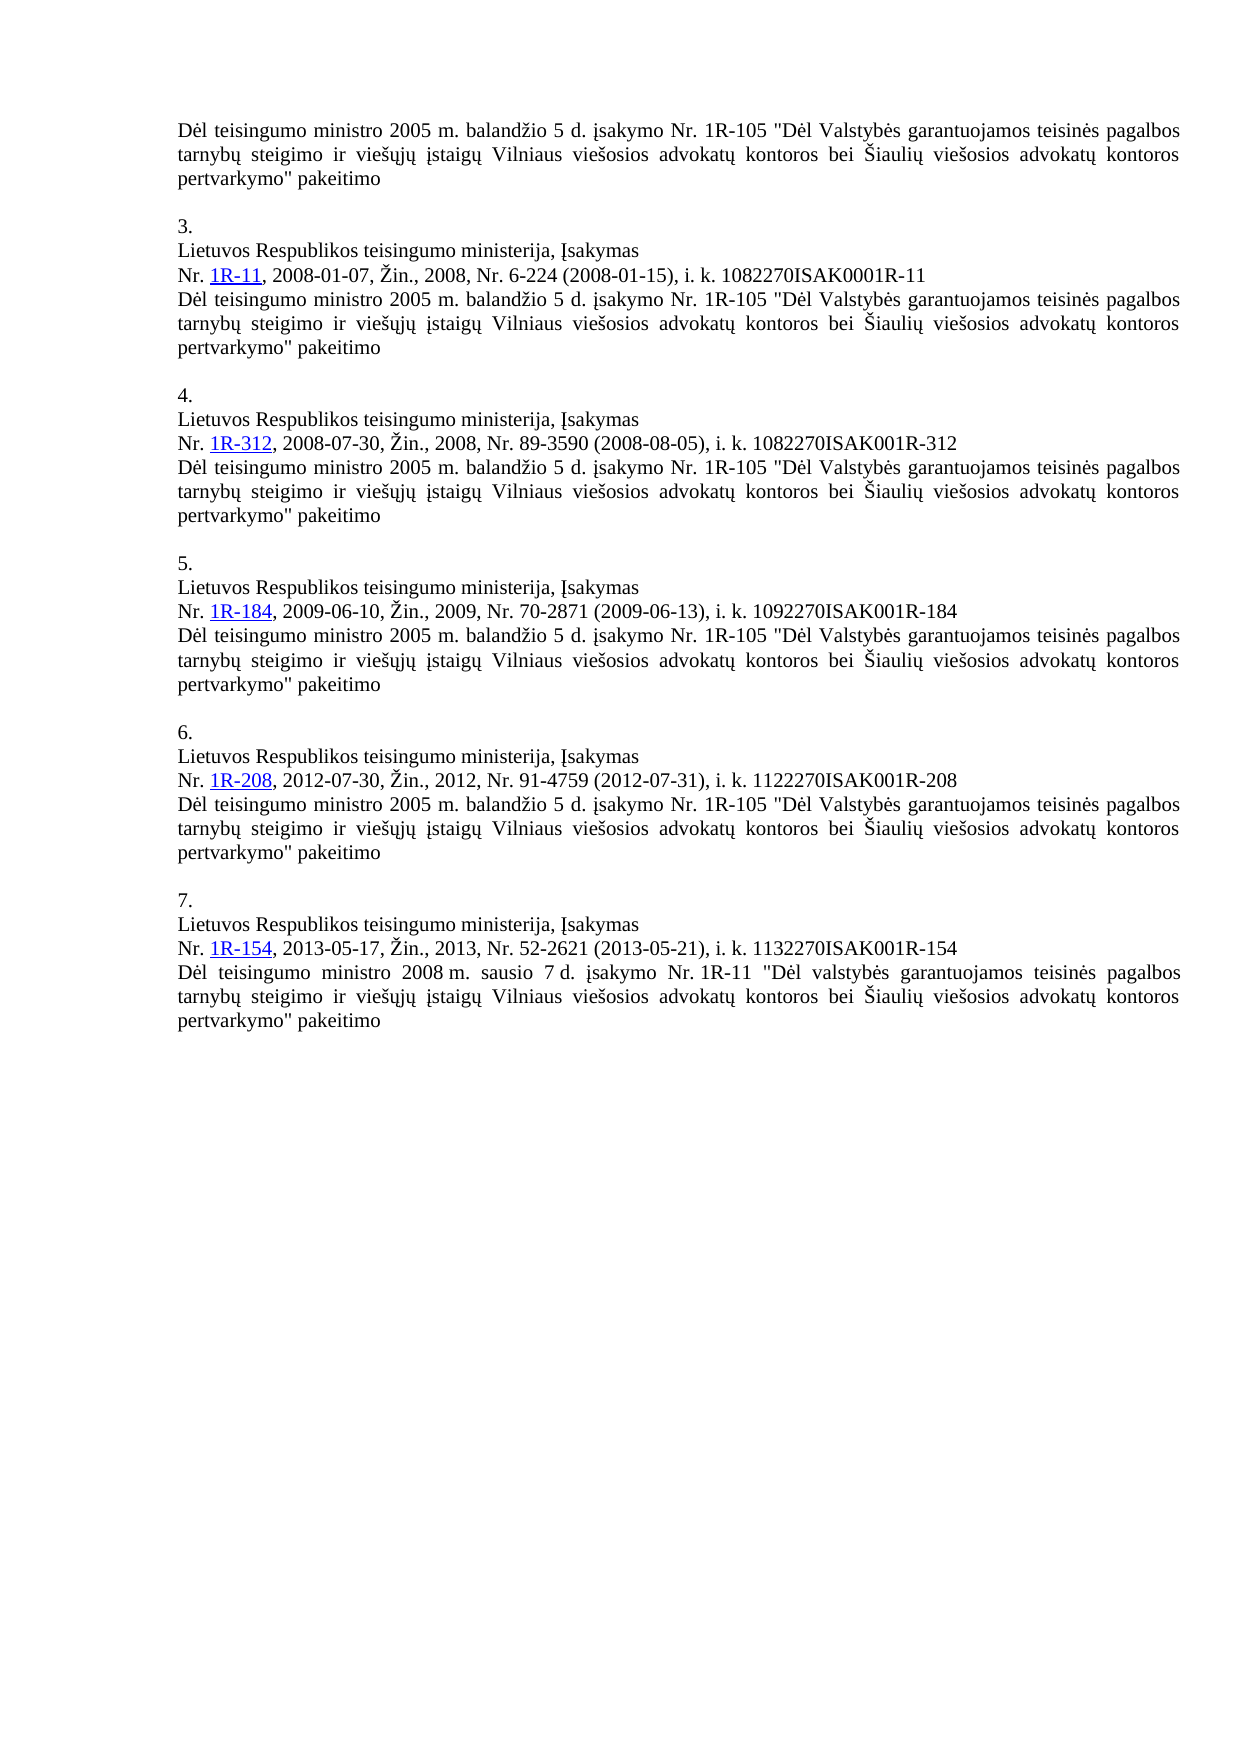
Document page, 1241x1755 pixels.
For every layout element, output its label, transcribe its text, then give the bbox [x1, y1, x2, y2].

text Nr. 1R-184, 2009-06-10, Žin., 2009, Nr. 70-2871 (2009-06-13), i. k. 1092270ISAK001R-184 [177, 599, 1181, 623]
text Dėl teisingumo ministro 2005 m. balandžio 5 d. įsakymo Nr. 1R-105 "Dėl Valstybės garantuojamos teisinės pagalbos tarnybų steigimo ir viešųjų įstaigų Vilniaus viešosios advokatų kontoros bei Šiaulių viešosios advokatų kontoros pertvarkymo" pakeitimo [177, 623, 1181, 696]
text Dėl teisingumo ministro 2005 m. balandžio 5 d. įsakymo Nr. 1R-105 "Dėl Valstybės garantuojamos teisinės pagalbos tarnybų steigimo ir viešųjų įstaigų Vilniaus viešosios advokatų kontoros bei Šiaulių viešosios advokatų kontoros pertvarkymo" pakeitimo [177, 792, 1181, 864]
text 6. [177, 720, 1181, 744]
text Lietuvos Respublikos teisingumo ministerija, Įsakymas [177, 912, 1181, 936]
text Nr. 1R-208, 2012-07-30, Žin., 2012, Nr. 91-4759 (2012-07-31), i. k. 1122270ISAK001R-208 [177, 768, 1181, 792]
text Dėl teisingumo ministro 2005 m. balandžio 5 d. įsakymo Nr. 1R-105 "Dėl Valstybės garantuojamos teisinės pagalbos tarnybų steigimo ir viešųjų įstaigų Vilniaus viešosios advokatų kontoros bei Šiaulių viešosios advokatų kontoros pertvarkymo" pakeitimo [177, 118, 1181, 190]
text Lietuvos Respublikos teisingumo ministerija, Įsakymas [177, 238, 1181, 262]
text 3. [177, 214, 1181, 238]
text Nr. 1R-154, 2013-05-17, Žin., 2013, Nr. 52-2621 (2013-05-21), i. k. 1132270ISAK001R-154 [177, 936, 1181, 960]
text 5. [177, 551, 1181, 575]
text Dėl teisingumo ministro 2005 m. balandžio 5 d. įsakymo Nr. 1R-105 "Dėl Valstybės garantuojamos teisinės pagalbos tarnybų steigimo ir viešųjų įstaigų Vilniaus viešosios advokatų kontoros bei Šiaulių viešosios advokatų kontoros pertvarkymo" pakeitimo [177, 455, 1181, 527]
text Nr. 1R-312, 2008-07-30, Žin., 2008, Nr. 89-3590 (2008-08-05), i. k. 1082270ISAK001R-312 [177, 431, 1181, 455]
text Lietuvos Respublikos teisingumo ministerija, Įsakymas [177, 575, 1181, 599]
text Lietuvos Respublikos teisingumo ministerija, Įsakymas [177, 407, 1181, 431]
text Nr. 1R-11, 2008-01-07, Žin., 2008, Nr. 6-224 (2008-01-15), i. k. 1082270ISAK0001R-11 [177, 262, 1181, 287]
text Dėl teisingumo ministro 2005 m. balandžio 5 d. įsakymo Nr. 1R-105 "Dėl Valstybės garantuojamos teisinės pagalbos tarnybų steigimo ir viešųjų įstaigų Vilniaus viešosios advokatų kontoros bei Šiaulių viešosios advokatų kontoros pertvarkymo" pakeitimo [177, 287, 1181, 359]
text 7. [177, 888, 1181, 912]
text 4. [177, 383, 1181, 407]
text Lietuvos Respublikos teisingumo ministerija, Įsakymas [177, 744, 1181, 768]
text Dėl teisingumo ministro 2008 m. sausio 7 d. įsakymo Nr. 1R-11 "Dėl valstybės garantuojamos teisinės pagalbos tarnybų steigimo ir viešųjų įstaigų Vilniaus viešosios advokatų kontoros bei Šiaulių viešosios advokatų kontoros pertvarkymo" pakeitimo [177, 960, 1181, 1032]
